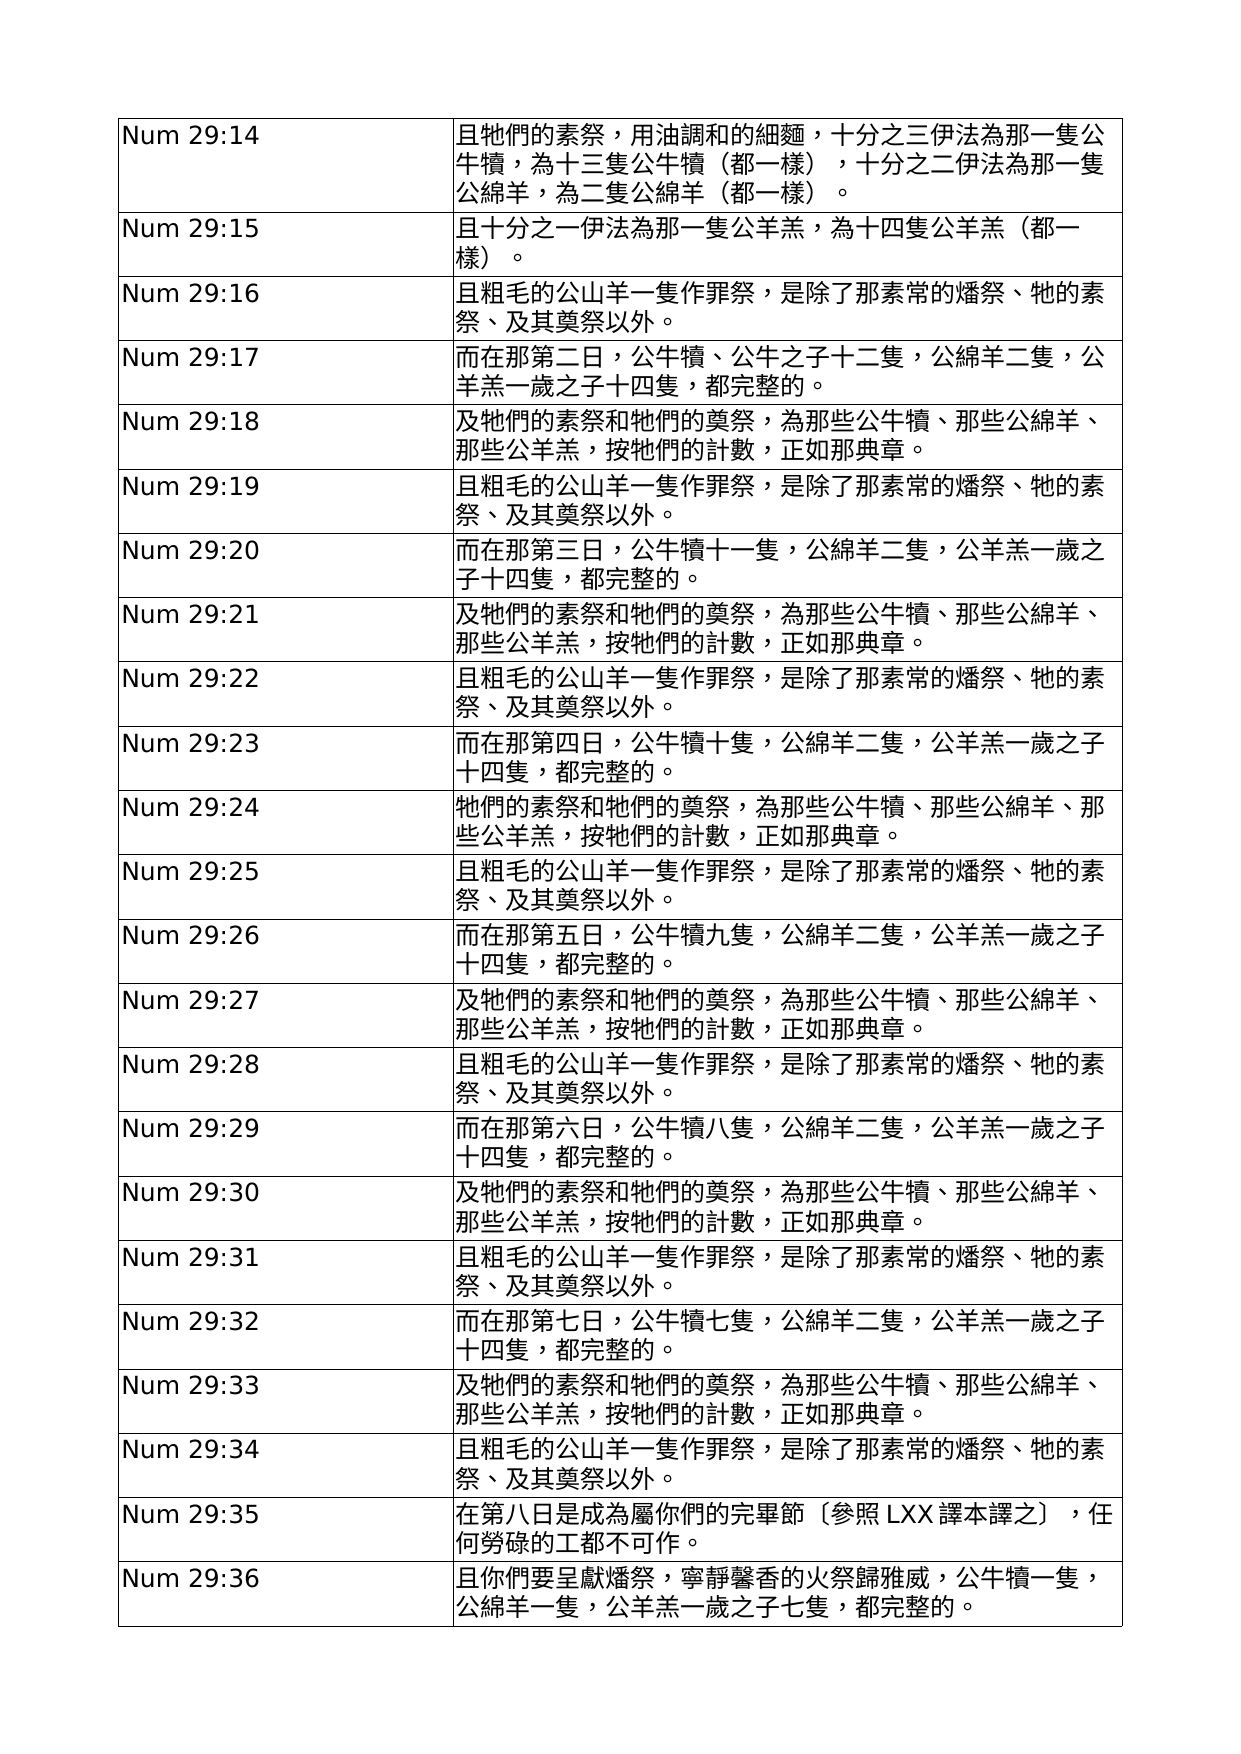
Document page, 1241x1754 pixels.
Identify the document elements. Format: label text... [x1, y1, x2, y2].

table_cell Num 29:34 [119, 1434, 453, 1497]
table_cell Num 29:14 [119, 119, 453, 212]
table_cell 及牠們的素祭和牠們的奠祭，為那些公牛犢、那些公綿羊、那些公羊羔，按牠們的計數，正如那典章。 [454, 984, 1122, 1047]
table_cell Num 29:28 [119, 1048, 453, 1111]
table_cell 且粗毛的公山羊一隻作罪祭，是除了那素常的燔祭、牠的素祭、及其奠祭以外。 [454, 277, 1122, 340]
table_cell Num 29:25 [119, 855, 453, 918]
table_cell 且粗毛的公山羊一隻作罪祭，是除了那素常的燔祭、牠的素祭、及其奠祭以外。 [454, 662, 1122, 726]
table_cell 且你們要呈獻燔祭，寧靜馨香的火祭歸雅威，公牛犢一隻，公綿羊一隻，公羊羔一歲之子七隻，都完整的。 [454, 1562, 1122, 1626]
table_cell Num 29:18 [119, 405, 453, 469]
table_cell 而在那第三日，公牛犢十一隻，公綿羊二隻，公羊羔一歲之子十四隻，都完整的。 [454, 534, 1122, 597]
table_cell Num 29:29 [119, 1112, 453, 1176]
table_cell Num 29:33 [119, 1370, 453, 1433]
table_cell Num 29:30 [119, 1177, 453, 1240]
table_cell 及牠們的素祭和牠們的奠祭，為那些公牛犢、那些公綿羊、那些公羊羔，按牠們的計數，正如那典章。 [454, 1370, 1122, 1433]
table_cell Num 29:16 [119, 277, 453, 340]
table_cell Num 29:27 [119, 984, 453, 1047]
table_cell Num 29:22 [119, 662, 453, 726]
table_cell Num 29:31 [119, 1241, 453, 1304]
table_cell Num 29:32 [119, 1305, 453, 1368]
table_cell 且粗毛的公山羊一隻作罪祭，是除了那素常的燔祭、牠的素祭、及其奠祭以外。 [454, 1434, 1122, 1497]
table_cell Num 29:15 [119, 213, 453, 276]
table_cell 且十分之一伊法為那一隻公羊羔，為十四隻公羊羔（都一樣）。 [454, 213, 1122, 276]
table_cell Num 29:23 [119, 727, 453, 790]
table_cell Num 29:36 [119, 1562, 453, 1626]
table_cell 及牠們的素祭和牠們的奠祭，為那些公牛犢、那些公綿羊、那些公羊羔，按牠們的計數，正如那典章。 [454, 598, 1122, 661]
table_cell 且粗毛的公山羊一隻作罪祭，是除了那素常的燔祭、牠的素祭、及其奠祭以外。 [454, 855, 1122, 918]
table_cell 且粗毛的公山羊一隻作罪祭，是除了那素常的燔祭、牠的素祭、及其奠祭以外。 [454, 470, 1122, 533]
table_cell 在第八日是成為屬你們的完畢節〔參照LXX譯本譯之〕，任何勞碌的工都不可作。 [454, 1498, 1122, 1561]
table_cell Num 29:19 [119, 470, 453, 533]
table_cell 且牠們的素祭，用油調和的細麵，十分之三伊法為那一隻公牛犢，為十三隻公牛犢（都一樣），十分之二伊法為那一隻公綿羊，為二隻公綿羊（都一樣）。 [454, 119, 1122, 212]
table_cell 而在那第二日，公牛犢、公牛之子十二隻，公綿羊二隻，公羊羔一歲之子十四隻，都完整的。 [454, 341, 1122, 404]
table_cell 及牠們的素祭和牠們的奠祭，為那些公牛犢、那些公綿羊、那些公羊羔，按牠們的計數，正如那典章。 [454, 1177, 1122, 1240]
table_cell 及牠們的素祭和牠們的奠祭，為那些公牛犢、那些公綿羊、那些公羊羔，按牠們的計數，正如那典章。 [454, 405, 1122, 469]
table_cell 而在那第七日，公牛犢七隻，公綿羊二隻，公羊羔一歲之子十四隻，都完整的。 [454, 1305, 1122, 1368]
table_cell Num 29:24 [119, 791, 453, 854]
table_cell Num 29:35 [119, 1498, 453, 1561]
table_cell 牠們的素祭和牠們的奠祭，為那些公牛犢、那些公綿羊、那些公羊羔，按牠們的計數，正如那典章。 [454, 791, 1122, 854]
table_cell Num 29:21 [119, 598, 453, 661]
table_cell 且粗毛的公山羊一隻作罪祭，是除了那素常的燔祭、牠的素祭、及其奠祭以外。 [454, 1048, 1122, 1111]
table_cell 而在那第五日，公牛犢九隻，公綿羊二隻，公羊羔一歲之子十四隻，都完整的。 [454, 920, 1122, 983]
table_cell Num 29:17 [119, 341, 453, 404]
table_cell 而在那第六日，公牛犢八隻，公綿羊二隻，公羊羔一歲之子十四隻，都完整的。 [454, 1112, 1122, 1176]
table_cell Num 29:20 [119, 534, 453, 597]
table_cell Num 29:26 [119, 920, 453, 983]
table_cell 而在那第四日，公牛犢十隻，公綿羊二隻，公羊羔一歲之子十四隻，都完整的。 [454, 727, 1122, 790]
table_cell 且粗毛的公山羊一隻作罪祭，是除了那素常的燔祭、牠的素祭、及其奠祭以外。 [454, 1241, 1122, 1304]
